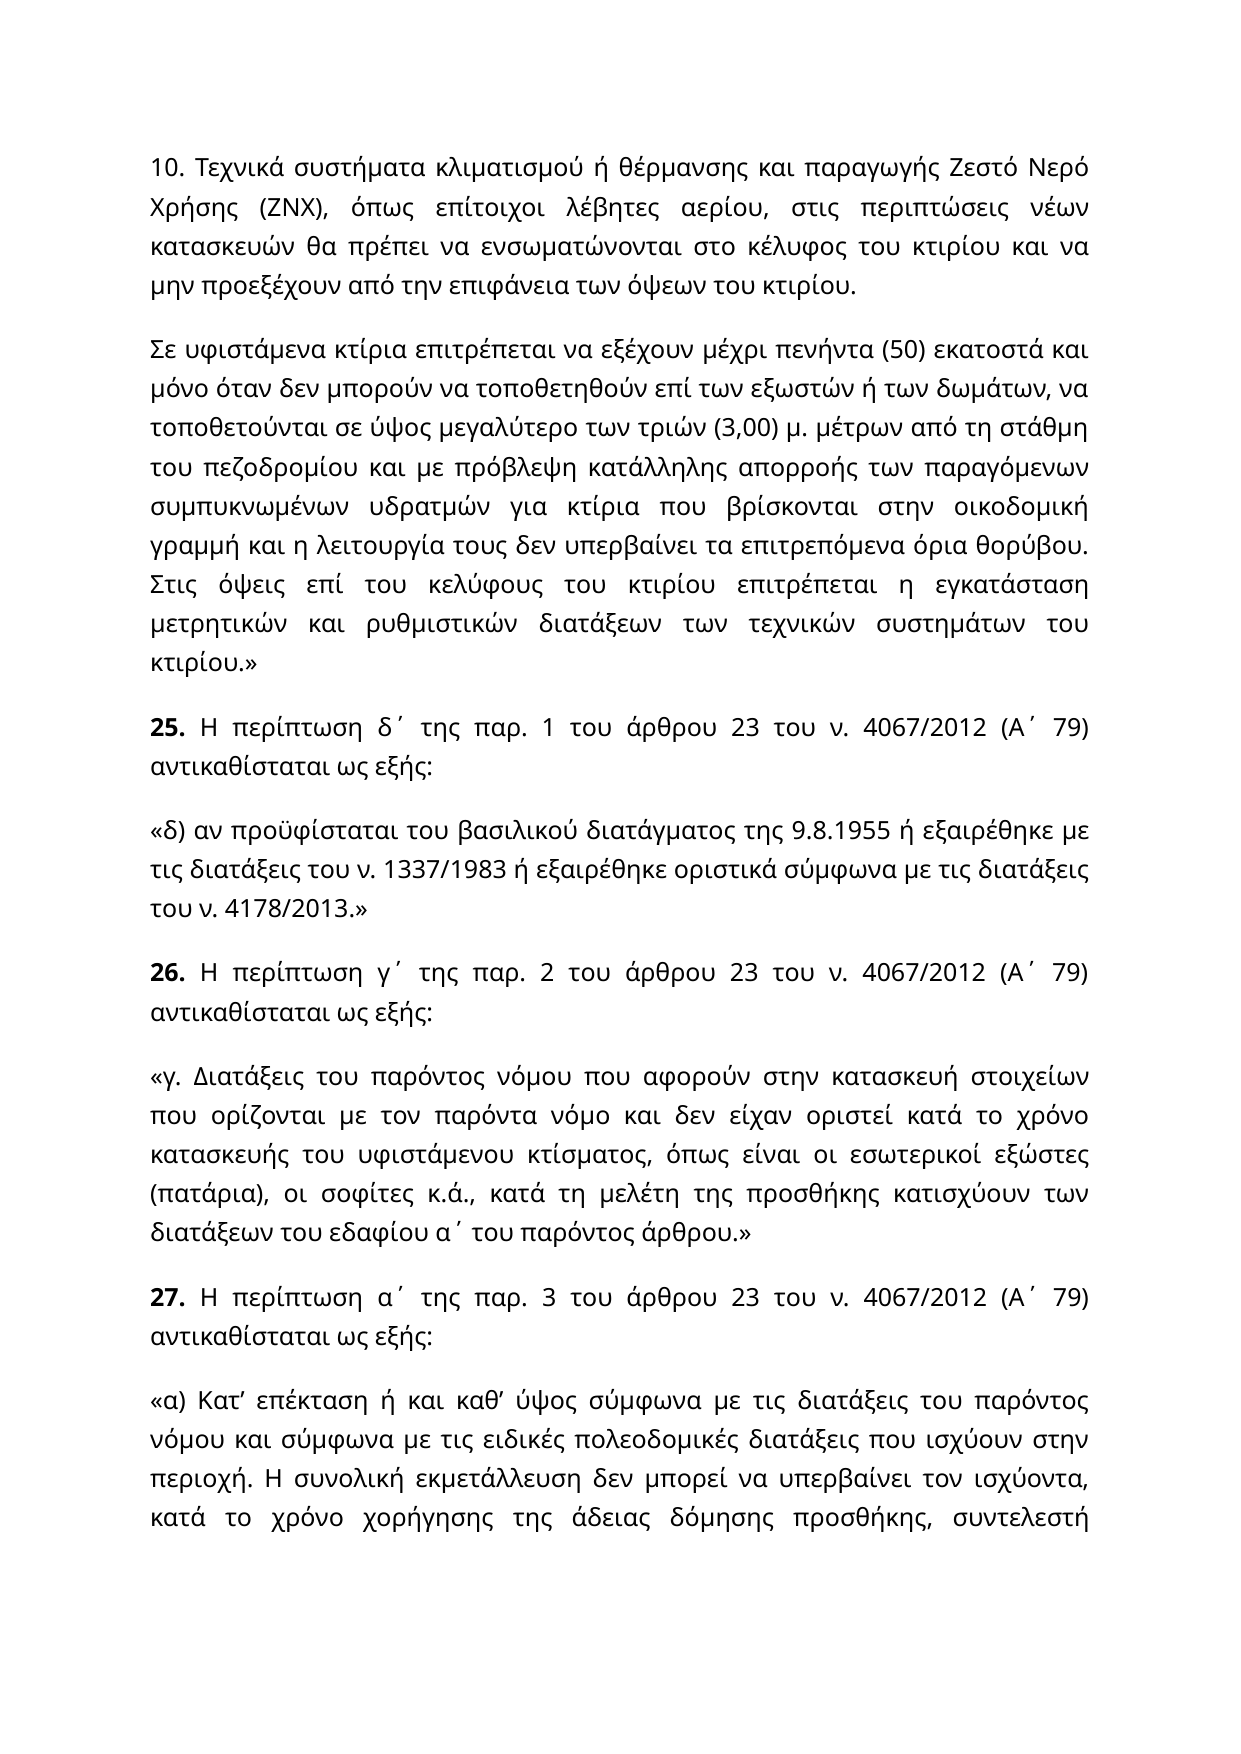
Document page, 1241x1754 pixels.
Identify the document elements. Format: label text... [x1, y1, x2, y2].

text «γ. Διατάξεις του παρόντος νόμου που αφορούν στην κατασκευή στοιχείων που ορίζονται με τον παρόντα νόμο και δεν είχαν οριστεί κατά το χρόνο κατασκευής του υφιστάμενου κτίσματος, όπως είναι οι εσωτερικοί εξώστες (πατάρια), οι σοφίτες κ.ά., κατά τη μελέτη της προσθήκης κατισχύουν των διατάξεων του εδαφίου α΄ του παρόντος άρθρου.» [150, 1058, 1090, 1249]
text «α) Κατ’ επέκταση ή και καθ’ ύψος σύμφωνα με τις διατάξεις του παρόντος νόμου και σύμφωνα με τις ειδικές πολεοδομικές διατάξεις που ισχύουν στην περιοχή. Η συνολική εκμετάλλευση δεν μπορεί να υπερβαίνει τον ισχύοντα, κατά το χρόνο χορήγησης της άδειας δόμησης προσθήκης, συντελεστή [150, 1382, 1090, 1534]
text «δ) αν προϋφίσταται του βασιλικού διατάγματος της 9.8.1955 ή εξαιρέθηκε με τις διατάξεις του ν. 1337/1983 ή εξαιρέθηκε οριστικά σύμφωνα με τις διατάξεις του ν. 4178/2013.» [150, 812, 1090, 925]
text 10. Τεχνικά συστήματα κλιματισμού ή θέρμανσης και παραγωγής Ζεστό Νερό Χρήσης (ΖΝΧ), όπως επίτοιχοι λέβητες αερίου, στις περιπτώσεις νέων κατασκευών θα πρέπει να ενσωματώνονται στο κέλυφος του κτιρίου και να μην προεξέχουν από την επιφάνεια των όψεων του κτιρίου. [150, 150, 1090, 302]
text Σε υφιστάμενα κτίρια επιτρέπεται να εξέχουν μέχρι πενήντα (50) εκατοστά και μόνο όταν δεν μπορούν να τοποθετηθούν επί των εξωστών ή των δωμάτων, να τοποθετούνται σε ύψος μεγαλύτερο των τριών (3,00) μ. μέτρων από τη στάθμη του πεζοδρομίου και με πρόβλεψη κατάλληλης απορροής των παραγόμενων συμπυκνωμένων υδρατμών για κτίρια που βρίσκονται στην οικοδομική γραμμή και η λειτουργία τους δεν υπερβαίνει τα επιτρεπόμενα όρια θορύβου. Στις όψεις επί του κελύφους του κτιρίου επιτρέπεται η εγκατάσταση μετρητικών και ρυθμιστικών διατάξεων των τεχνικών συστημάτων του κτιρίου.» [150, 332, 1090, 679]
text 27. Η περίπτωση α΄ της παρ. 3 του άρθρου 23 του ν. 4067/2012 (Α΄ 79) αντικαθίσταται ως εξής: [150, 1279, 1090, 1352]
text 26. Η περίπτωση γ΄ της παρ. 2 του άρθρου 23 του ν. 4067/2012 (Α΄ 79) αντικαθίσταται ως εξής: [150, 955, 1090, 1028]
text 25. Η περίπτωση δ΄ της παρ. 1 του άρθρου 23 του ν. 4067/2012 (Α΄ 79) αντικαθίσταται ως εξής: [150, 709, 1090, 782]
